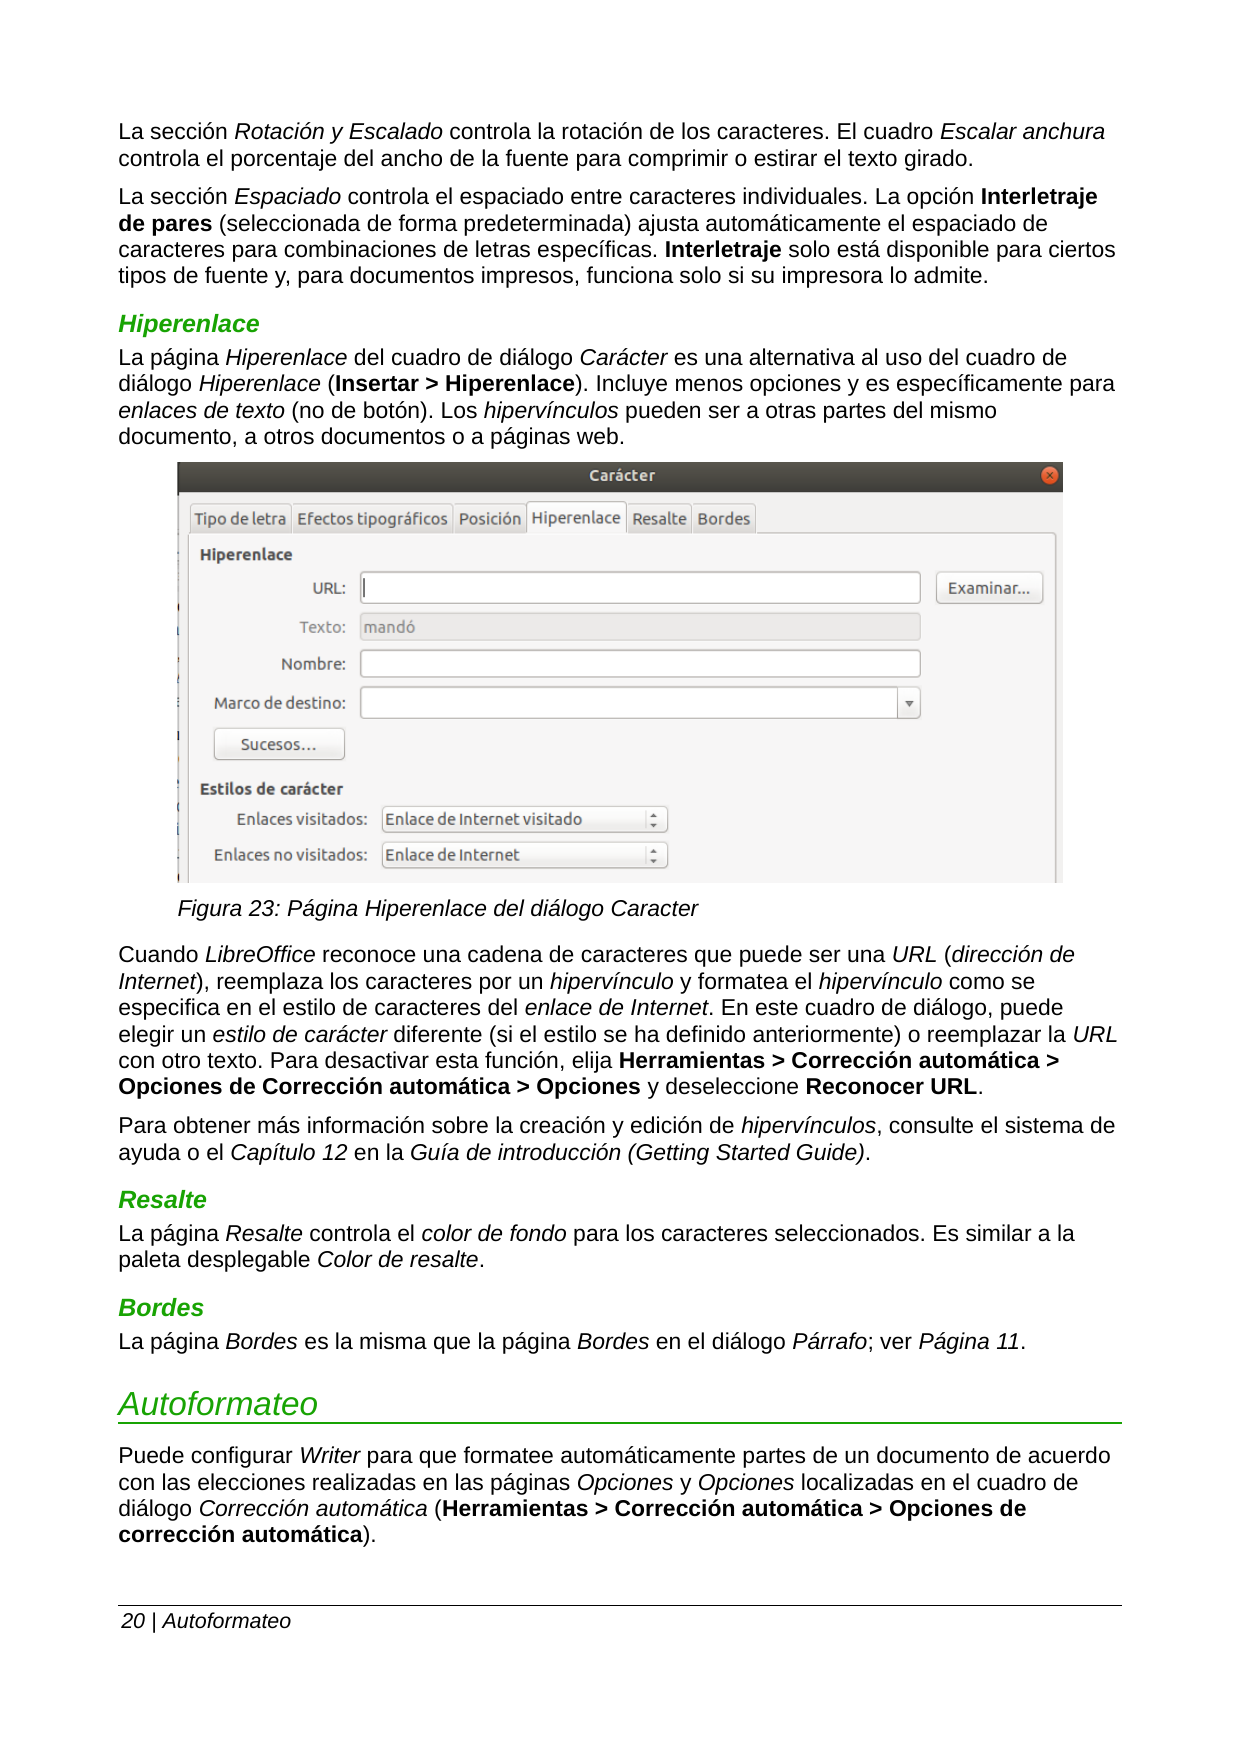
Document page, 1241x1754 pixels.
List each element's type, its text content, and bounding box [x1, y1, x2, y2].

text La sección Espaciado controla el espaciado entre caracteres individuales. La opción Interletraje de pares (seleccionada de forma predeterminada) ajusta automáticamente el espaciado de caracteres para combinaciones de letras específicas. Interletraje solo está disponible para ciertos tipos de fuente y, para documentos impresos, funciona solo si su impresora lo admite. [118, 183, 1122, 289]
text La página Resalte controla el color de fondo para los caracteres seleccionados. Es similar a la paleta desplegable Color de resalte. [118, 1220, 1122, 1273]
text Para obtener más información sobre la creación y edición de hipervínculos, consulte el sistema de ayuda o el Capítulo 12 en la Guía de introducción (Getting Started Guide). [118, 1112, 1122, 1165]
subtitle Hiperenlace [118, 309, 1122, 338]
text Figura 23: Página Hiperenlace del diálogo Caracter [177, 894, 1063, 921]
text La sección Rotación y Escalado controla la rotación de los caracteres. El cuadro Escalar anchura controla el porcentaje del ancho de la fuente para comprimir o estirar el texto girado. [118, 118, 1122, 171]
text La página Bordes es la misma que la página Bordes en el diálogo Párrafo; ver Página 11. [118, 1328, 1122, 1354]
picture [177, 462, 1063, 883]
text Cuando LibreOffice reconoce una cadena de caracteres que puede ser una URL (dirección de Internet), reemplaza los caracteres por un hipervínculo y formatea el hipervínculo como se especifica en el estilo de caracteres del enlace de Internet. En este cuadro de diálogo, puede elegir un estilo de carácter diferente (si el estilo se ha definido anteriormente) o reemplazar la URL con otro texto. Para desactivar esta función, elija Herramientas > Corrección automática > Opciones de Corrección automática > Opciones y deseleccione Reconocer URL. [118, 941, 1122, 1099]
subtitle Resalte [118, 1185, 1122, 1214]
subtitle Bordes [118, 1293, 1122, 1322]
text La página Hiperenlace del cuadro de diálogo Carácter es una alternativa al uso del cuadro de diálogo Hiperenlace (Insertar > Hiperenlace). Incluye menos opciones y es específicamente para enlaces de texto (no de botón). Los hipervínculos pueden ser a otras partes del mismo documento, a otros documentos o a páginas web. [118, 344, 1122, 449]
subtitle Autoformateo [118, 1384, 1122, 1422]
text Puede configurar Writer para que formatee automáticamente partes de un documento de acuerdo con las elecciones realizadas en las páginas Opciones y Opciones localizadas en el cuadro de diálogo Corrección automática (Herramientas > Corrección automática > Opciones de corrección automática). [118, 1442, 1122, 1548]
